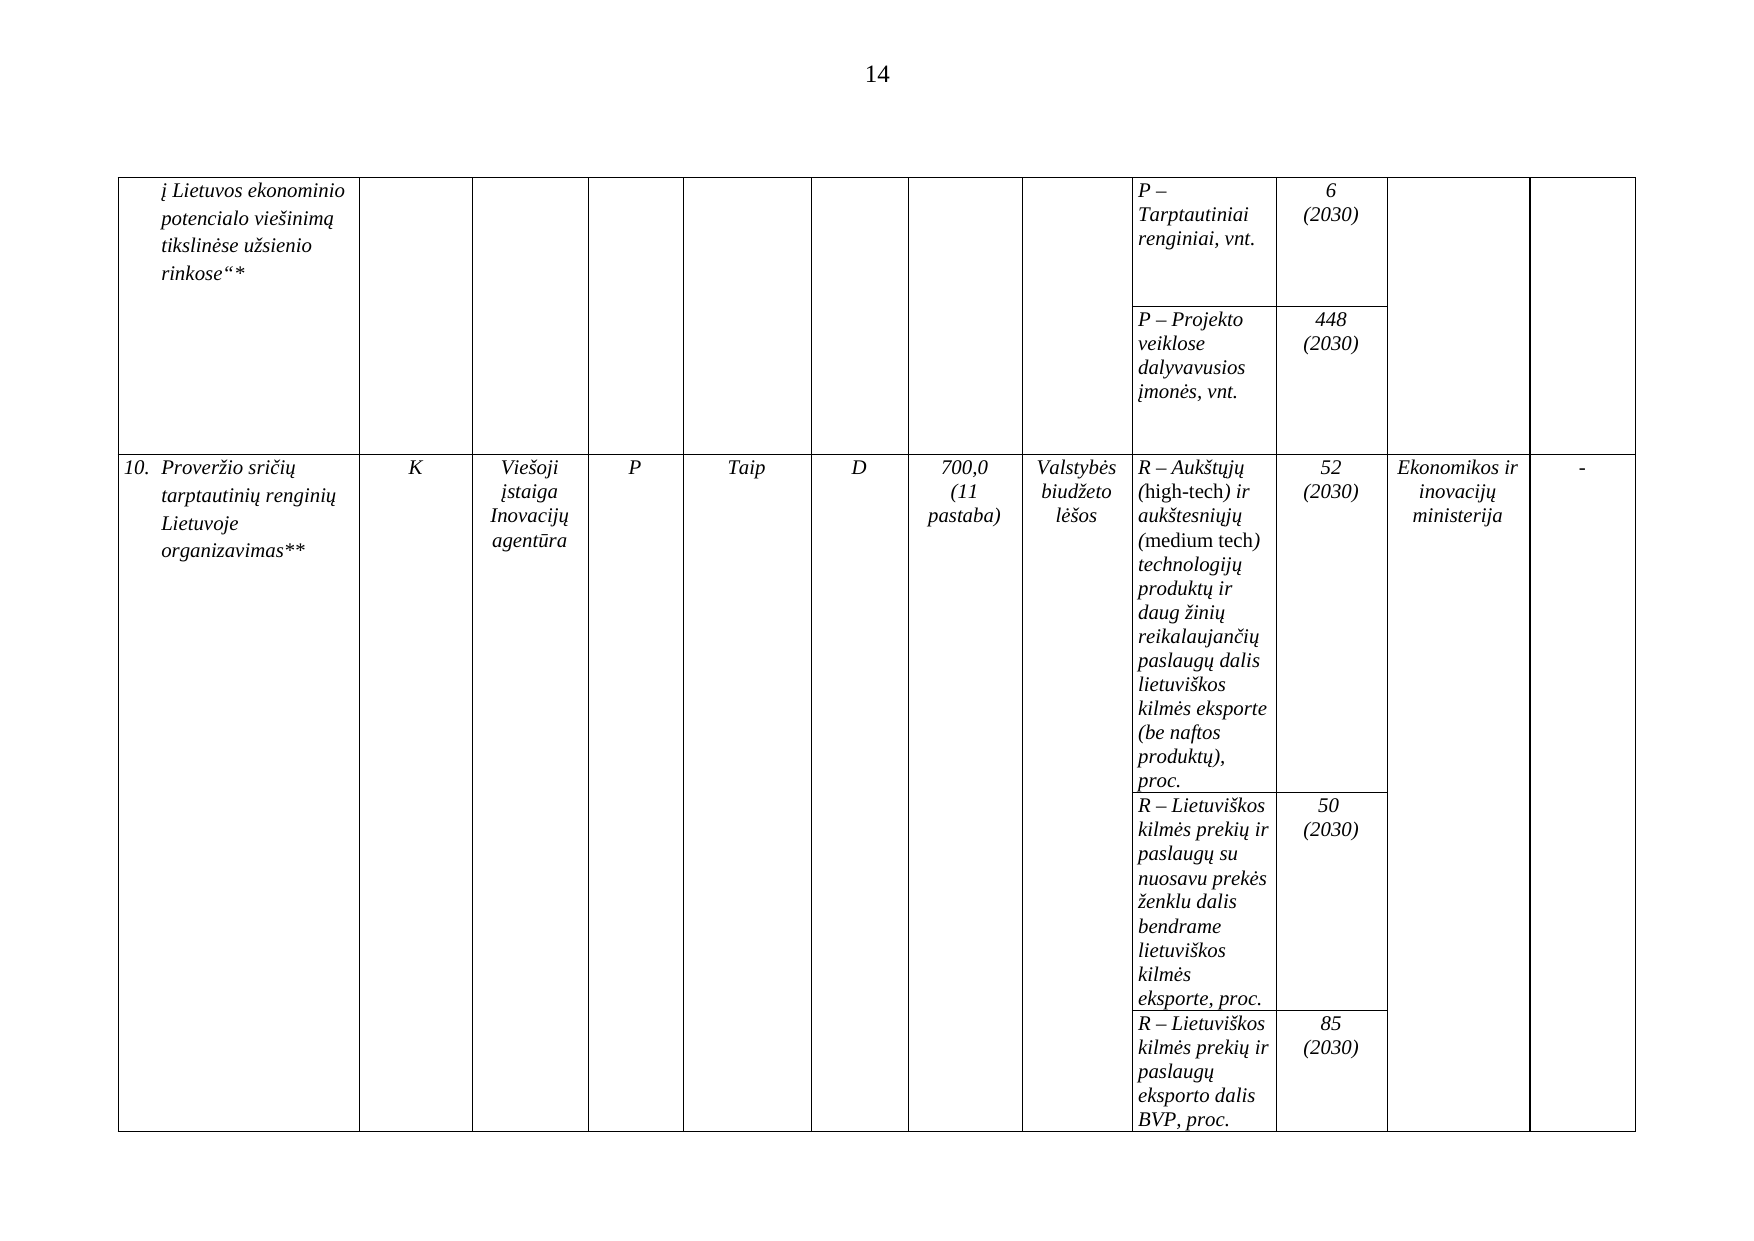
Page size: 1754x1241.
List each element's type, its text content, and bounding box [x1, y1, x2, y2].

table_cell 52 (2030) [1277, 455, 1387, 792]
table_cell P – Tarptautiniai renginiai, vnt. [1133, 178, 1276, 306]
table_cell - [1531, 455, 1635, 1131]
table_cell [473, 178, 588, 454]
table_cell [1531, 178, 1635, 454]
table_cell Taip [684, 455, 811, 1131]
table_cell [589, 178, 683, 454]
table_cell Ekonomikos ir inovacijų ministerija [1388, 455, 1529, 1131]
table_cell R – Lietuviškos kilmės prekių ir paslaugų su nuosavu prekės ženklu dalis bendrame lietuviškos kilmės eksporte, proc. [1133, 793, 1276, 1010]
table_cell D [812, 455, 908, 1131]
table_cell P [589, 455, 683, 1131]
table_cell P – Projekto veiklose dalyvavusios įmonės, vnt. [1133, 307, 1276, 454]
table_cell R – Aukštųjų (high-tech) ir aukštesniųjų (medium tech) technologijų produktų ir daug žinių reikalaujančių paslaugų dalis lietuviškos kilmės eksporte (be naftos produktų), proc. [1133, 455, 1276, 792]
table_cell [1388, 178, 1529, 454]
table_cell [360, 178, 472, 454]
table_cell [812, 178, 908, 454]
table_cell 448 (2030) [1277, 307, 1387, 454]
table_cell [684, 178, 811, 454]
table_cell į Lietuvos ekonominio potencialo viešinimą tikslinėse užsienio rinkose“* [119, 178, 359, 454]
table_cell [909, 178, 1022, 454]
table_cell 50 (2030) [1277, 793, 1387, 1010]
table_cell 10. Proveržio sričių tarptautinių renginių Lietuvoje organizavimas** [119, 455, 359, 1131]
table_cell [1023, 178, 1132, 454]
table_cell R – Lietuviškos kilmės prekių ir paslaugų eksporto dalis BVP, proc. [1133, 1011, 1276, 1131]
table_cell Valstybės biudžeto lėšos [1023, 455, 1132, 1131]
table_cell 85 (2030) [1277, 1011, 1387, 1131]
table_cell Viešoji įstaiga Inovacijų agentūra [473, 455, 588, 1131]
table_cell 700,0 (11 pastaba) [909, 455, 1022, 1131]
table_cell K [360, 455, 472, 1131]
table_cell 6 (2030) [1277, 178, 1387, 306]
